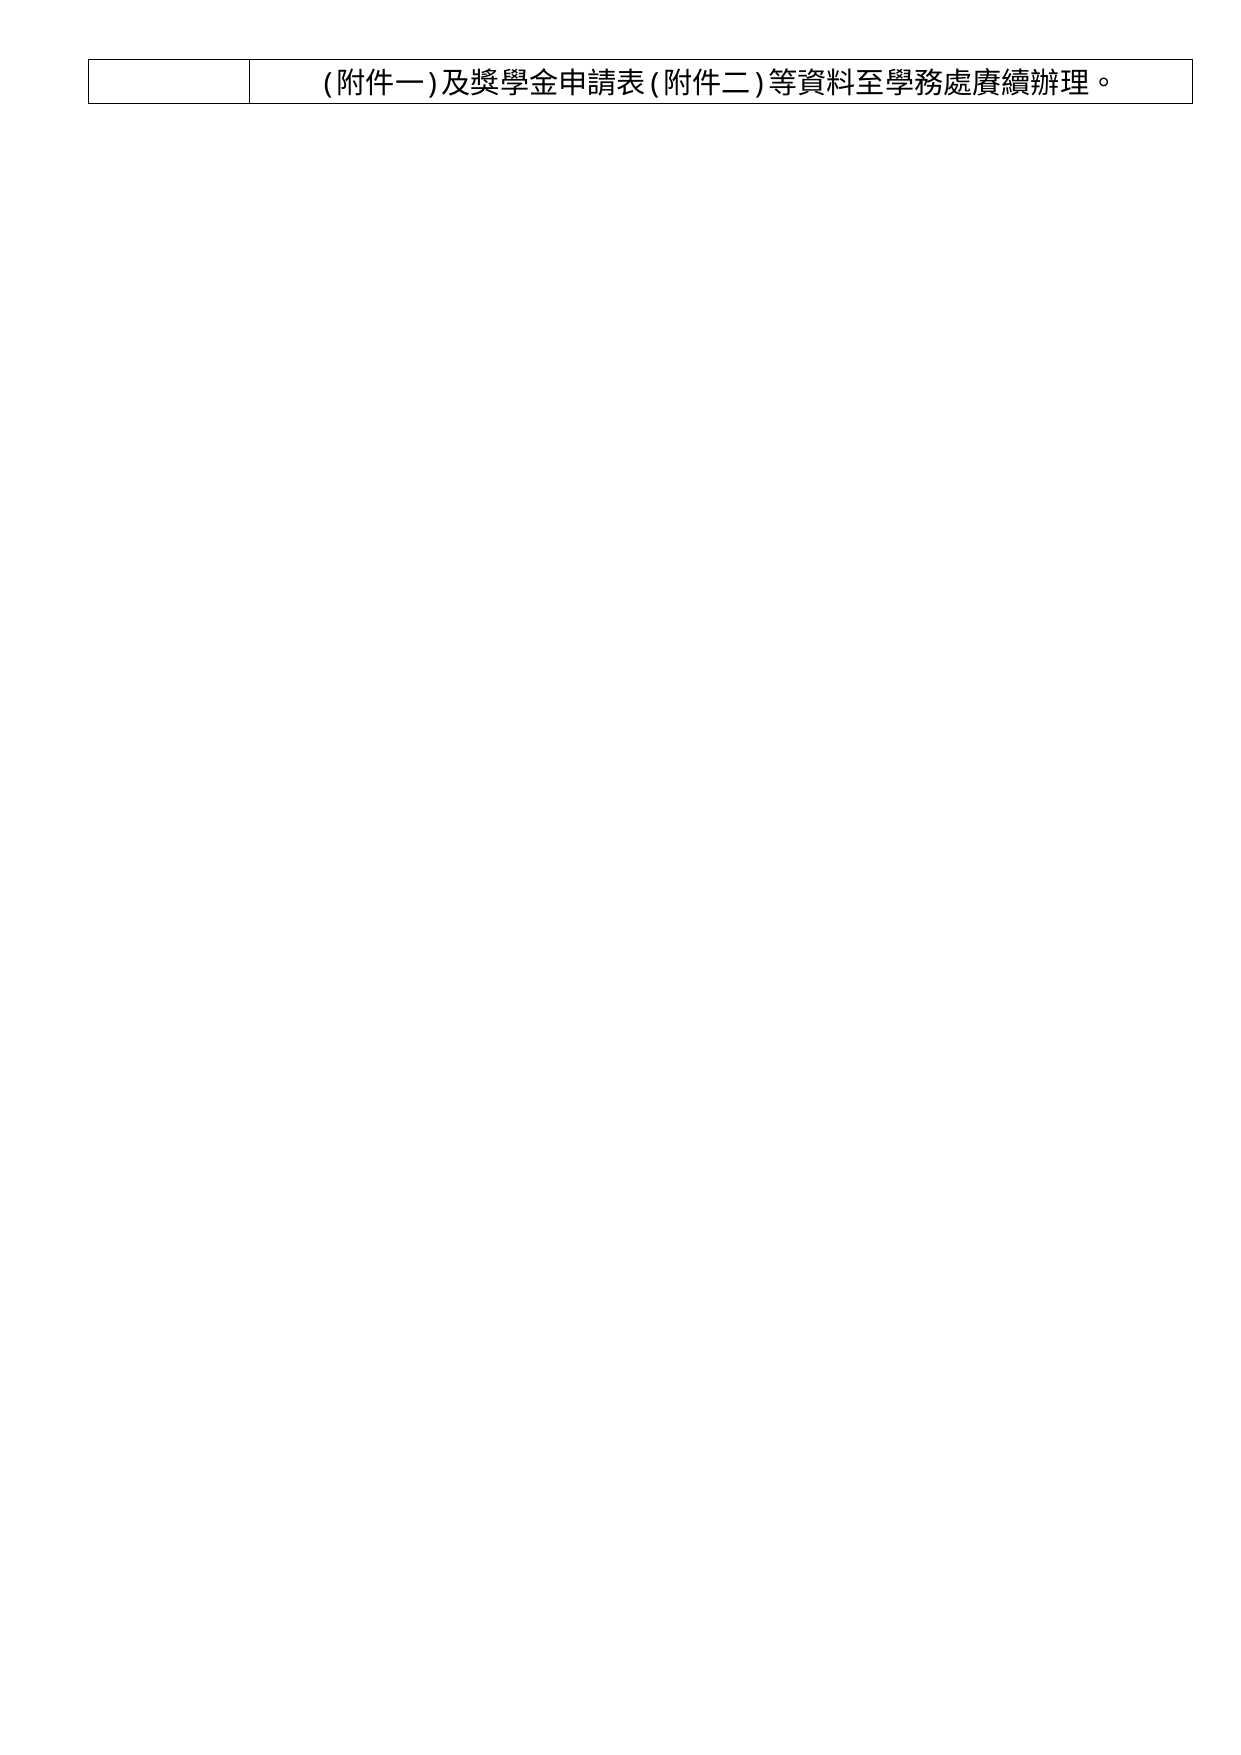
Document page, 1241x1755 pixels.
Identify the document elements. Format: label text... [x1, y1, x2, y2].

table_cell [89, 60, 249, 102]
table_cell (附件一)及獎學金申請表(附件二)等資料至學務處賡續辦理。 [250, 60, 1192, 102]
